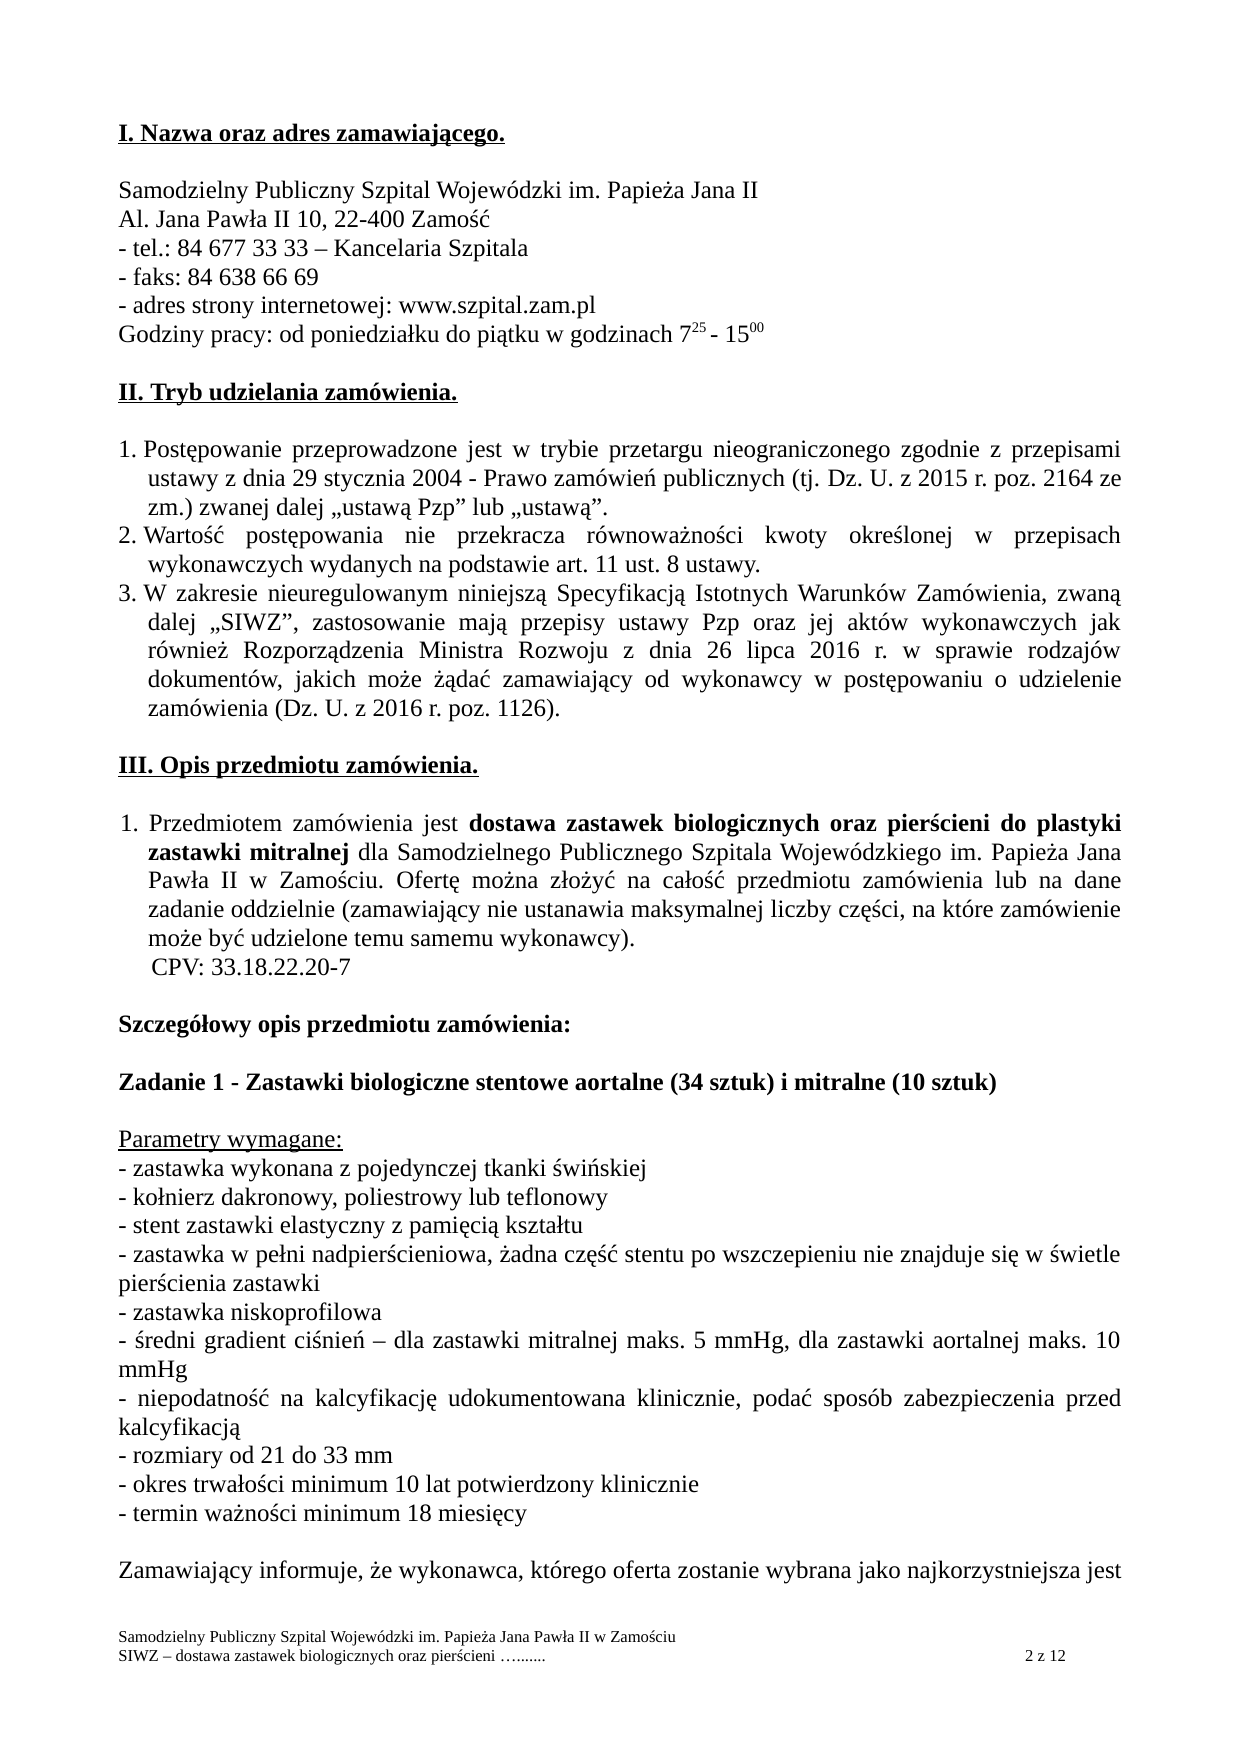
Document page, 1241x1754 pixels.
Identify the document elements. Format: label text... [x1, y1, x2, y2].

list W zakresie nieuregulowanym niniejszą Specyfikacją Istotnych Warunków Zamówienia, zwaną dalej „SIWZ”, zastosowanie mają przepisy ustawy Pzp oraz jej aktów wykonawczych jak również Rozporządzenia Ministra Rozwoju z dnia 26 lipca 2016 r. w sprawie rodzajów dokumentów, jakich może żądać zamawiający od wykonawcy w postępowaniu o udzielenie zamówienia (Dz. U. z 2016 r. poz. 1126). [118, 578, 1122, 722]
text - zastawka w pełni nadpierścieniowa, żadna część stentu po wszczepieniu nie znajduje się w świetle pierścienia zastawki [118, 1239, 1122, 1297]
text - kołnierz dakronowy, poliestrowy lub teflonowy [118, 1182, 1122, 1211]
text Szczegółowy opis przedmiotu zamówienia: [118, 1009, 1122, 1038]
text II. Tryb udzielania zamówienia. [118, 377, 1122, 406]
text Godziny pracy: od poniedziałku do piątku w godzinach 725 - 1500 [118, 319, 1122, 348]
text - niepodatność na kalcyfikację udokumentowana klinicznie, podać sposób zabezpieczenia przed kalcyfikacją [118, 1383, 1122, 1441]
list Wartość postępowania nie przekracza równoważności kwoty określonej w przepisach wykonawczych wydanych na podstawie art. 11 ust. 8 ustawy. [118, 521, 1122, 578]
text III. Opis przedmiotu zamówienia. [118, 751, 1122, 779]
text Zamawiający informuje, że wykonawca, którego oferta zostanie wybrana jako najkorzystniejsza jest [118, 1556, 1122, 1584]
text Al. Jana Pawła II 10, 22-400 Zamość [118, 204, 1122, 233]
text - termin ważności minimum 18 miesięcy [118, 1498, 1122, 1527]
text - zastawka wykonana z pojedynczej tkanki świńskiej [118, 1153, 1122, 1182]
list Postępowanie przeprowadzone jest w trybie przetargu nieograniczonego zgodnie z przepisami ustawy z dnia 29 stycznia 2004 - Prawo zamówień publicznych (tj. Dz. U. z 2015 r. poz. 2164 ze zm.) zwanej dalej „ustawą Pzp” lub „ustawą”. [118, 434, 1122, 521]
text 1. Przedmiotem zamówienia jest dostawa zastawek biologicznych oraz pierścieni do plastyki zastawki mitralnej dla Samodzielnego Publicznego Szpitala Wojewódzkiego im. Papieża Jana Pawła II w Zamościu. Ofertę można złożyć na całość przedmiotu zamówienia lub na dane zadanie oddzielnie (zamawiający nie ustanawia maksymalnej liczby części, na które zamówienie może być udzielone temu samemu wykonawcy). [120, 808, 1122, 952]
text - średni gradient ciśnień – dla zastawki mitralnej maks. 5 mmHg, dla zastawki aortalnej maks. 10 mmHg [118, 1326, 1122, 1383]
text Samodzielny Publiczny Szpital Wojewódzki im. Papieża Jana II [118, 176, 1122, 204]
text - tel.: 84 677 33 33 – Kancelaria Szpitala [118, 233, 1122, 262]
text CPV: 33.18.22.20-7 [120, 952, 1122, 981]
text - adres strony internetowej: www.szpital.zam.pl [118, 291, 1122, 319]
text - okres trwałości minimum 10 lat potwierdzony klinicznie [118, 1469, 1122, 1498]
text Parametry wymagane: [118, 1124, 1122, 1153]
text - faks: 84 638 66 69 [118, 262, 1122, 291]
text Zadanie 1 - Zastawki biologiczne stentowe aortalne (34 sztuk) i mitralne (10 sztuk) [118, 1067, 1122, 1096]
text - stent zastawki elastyczny z pamięcią kształtu [118, 1211, 1122, 1239]
text - zastawka niskoprofilowa [118, 1297, 1122, 1326]
text I. Nazwa oraz adres zamawiającego. [118, 118, 1122, 147]
text - rozmiary od 21 do 33 mm [118, 1441, 1122, 1469]
